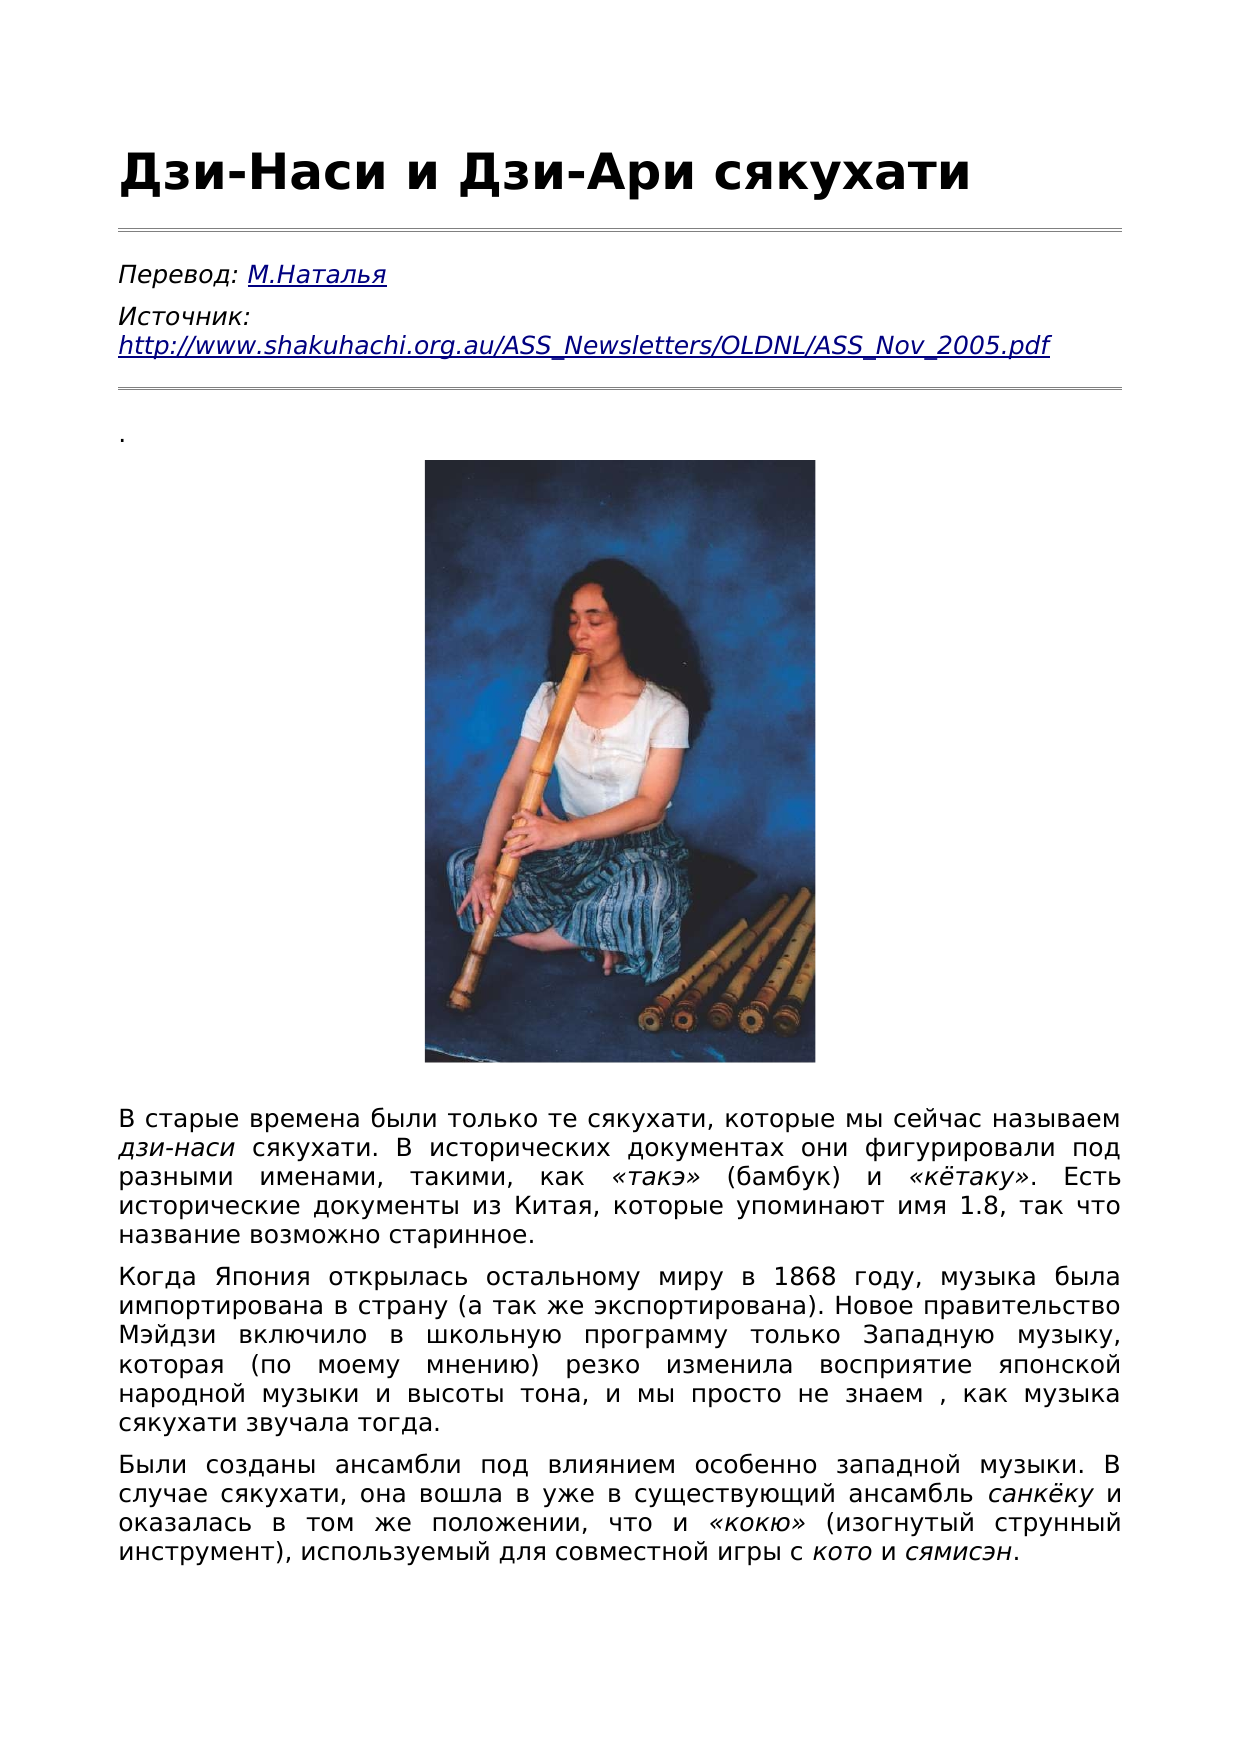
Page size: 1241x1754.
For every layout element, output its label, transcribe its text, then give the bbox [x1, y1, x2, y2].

picture [424, 460, 816, 1063]
text Когда Япония открылась остальному миру в 1868 году, музыка была импортирована в страну (а так же экспортирована). Новое правительство Мэйдзи включило в школьную программу только Западную музыку, которая (по моему мнению) резко изменила восприятие японской народной музыки и высоты тона, и мы просто не знаем , как музыка сякухати звучала тогда. [118, 1262, 1122, 1437]
text . [118, 419, 1122, 448]
subtitle Дзи-Наси и Дзи-Ари сякухати [118, 143, 1122, 201]
text Перевод: М.Наталья [118, 260, 1122, 289]
text Источник: http://www.shakuhachi.org.au/ASS_Newsletters/OLDNL/ASS_Nov_2005.pdf [118, 302, 1122, 360]
text В старые времена были только те сякухати, которые мы сейчас называем дзи-наси сякухати. В исторических документах они фигурировали под разными именами, такими, как «такэ» (бамбук) и «кётаку». Есть исторические документы из Китая, которые упоминают имя 1.8, так что название возможно старинное. [118, 1104, 1122, 1250]
text Были созданы ансамбли под влиянием особенно западной музыки. В случае сякухати, она вошла в уже в существующий ансамбль санкёку и оказалась в том же положении, что и «кокю» (изогнутый струнный инструмент), используемый для совместной игры с кото и сямисэн. [118, 1450, 1122, 1566]
